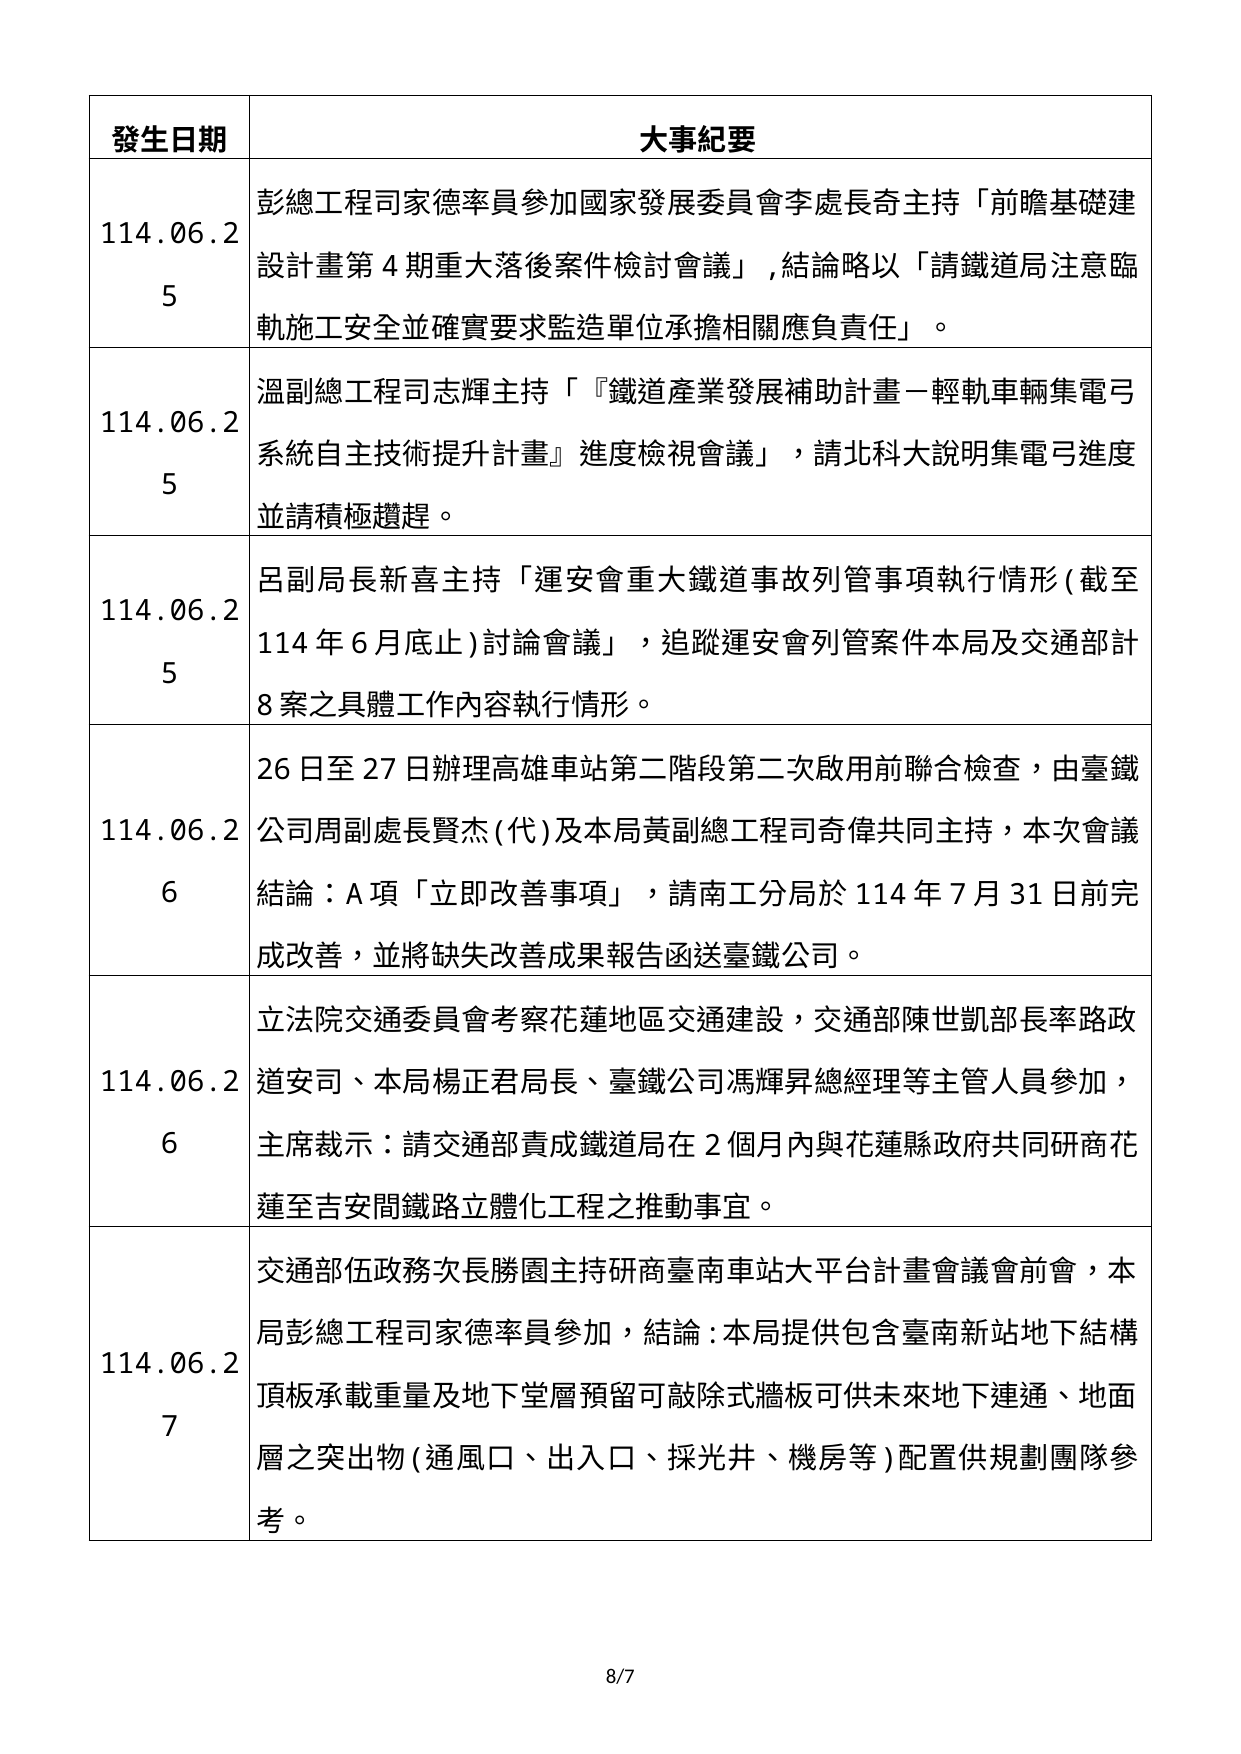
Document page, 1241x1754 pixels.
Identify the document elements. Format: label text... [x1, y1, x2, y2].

table_cell 114.06.27 [90, 1227, 249, 1539]
table_cell 立法院交通委員會考察花蓮地區交通建設，交通部陳世凱部長率路政道安司、本局楊正君局長、臺鐵公司馮輝昇總經理等主管人員參加，主席裁示：請交通部責成鐵道局在2個月內與花蓮縣政府共同研商花蓮至吉安間鐵路立體化工程之推動事宜。 [250, 976, 1151, 1226]
table_cell 114.06.26 [90, 976, 249, 1226]
table_cell 交通部伍政務次長勝園主持研商臺南車站大平台計畫會議會前會，本局彭總工程司家德率員參加，結論:本局提供包含臺南新站地下結構頂板承載重量及地下堂層預留可敲除式牆板可供未來地下連通、地面層之突出物(通風口、出入口、採光井、機房等)配置供規劃團隊參考。 [250, 1227, 1151, 1539]
table_cell 彭總工程司家德率員參加國家發展委員會李處長奇主持「前瞻基礎建設計畫第4期重大落後案件檢討會議」,結論略以「請鐵道局注意臨軌施工安全並確實要求監造單位承擔相關應負責任」。 [250, 159, 1151, 347]
table_cell 114.06.25 [90, 348, 249, 535]
table_cell 114.06.25 [90, 159, 249, 347]
table_cell 溫副總工程司志輝主持「『鐵道產業發展補助計畫－輕軌車輛集電弓系統自主技術提升計畫』進度檢視會議」，請北科大說明集電弓進度並請積極趲趕。 [250, 348, 1151, 535]
table_header 發生日期 [90, 96, 249, 158]
table_cell 26日至27日辦理高雄車站第二階段第二次啟用前聯合檢查，由臺鐵公司周副處長賢杰(代)及本局黃副總工程司奇偉共同主持，本次會議結論：A項「立即改善事項」，請南工分局於114年7月31日前完成改善，並將缺失改善成果報告函送臺鐵公司。 [250, 725, 1151, 975]
table_cell 114.06.26 [90, 725, 249, 975]
table_cell 呂副局長新喜主持「運安會重大鐵道事故列管事項執行情形(截至114年6月底止)討論會議」，追蹤運安會列管案件本局及交通部計8案之具體工作內容執行情形。 [250, 536, 1151, 724]
table_header 大事紀要 [250, 96, 1151, 158]
table_cell 114.06.25 [90, 536, 249, 724]
